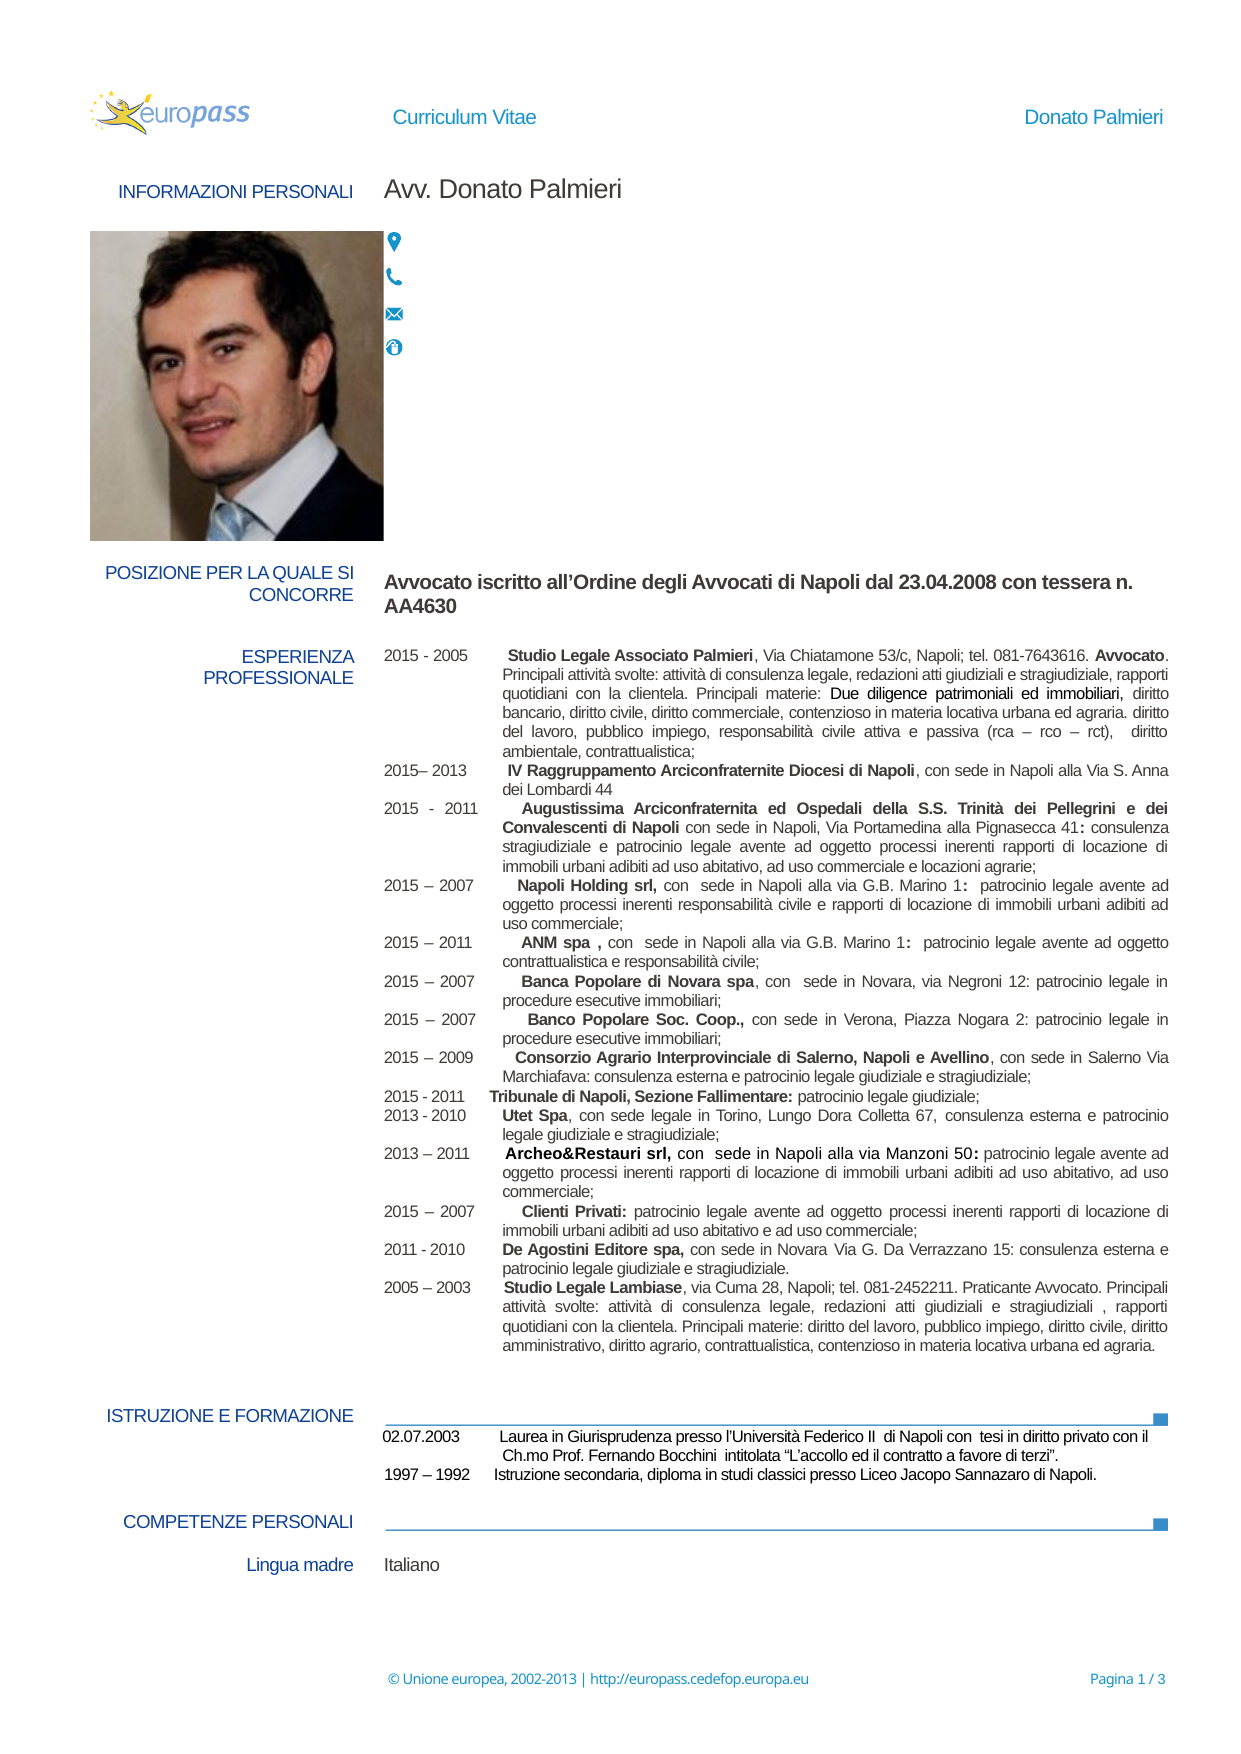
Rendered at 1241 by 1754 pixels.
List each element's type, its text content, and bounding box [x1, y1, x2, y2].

table_cell [384, 372, 1169, 407]
table_header Avvocato iscritto all’Ordine degli Avvocati di Napoli dal 23.04.2008 con tessera n. AA4630 [384, 562, 1169, 626]
picture [385, 231, 403, 253]
table_cell [89, 207, 1169, 230]
table_cell COMPETENZE PERSONALI [89, 1511, 384, 1532]
table_header [384, 1405, 1169, 1427]
text 02.07.2003 Laurea in Giurisprudenza presso l’Università Federico II di Napoli con tesi in diritto privato con il Ch.mo Prof. Fernando Bocchini intitolata “L’accollo ed il contratto a favore di terzi”. [88, 1427, 1169, 1465]
picture [385, 267, 403, 286]
table_header 2015 - 2005 Studio Legale Associato Palmieri, Via Chiatamone 53/c, Napoli; tel. 081-7643616. Avvocato. Principali attività svolte: attività di consulenza legale, redazioni atti giudiziali e stragiudiziale, rapporti quotidiani con la clientela. Principali materie: Due diligence patrimoniali ed immobiliari, diritto bancario, diritto civile, diritto commerciale, contenzioso in materia locativa urbana ed agraria. diritto del lavoro, pubblico impiego, responsabilità civile attiva e passiva (rca – rco – rct), diritto ambientale, contrattualistica; 2015– 2013 IV Raggruppamento Arciconfraternite Diocesi di Napoli, con sede in Napoli alla Via S. Anna dei Lombardi 44 2015 - 2011 Augustissima Arciconfraternita ed Ospedali della S.S. Trinità dei Pellegrini e dei Convalescenti di Napoli con sede in Napoli, Via Portamedina alla Pignasecca 41: consulenza stragiudiziale e patrocinio legale avente ad oggetto processi inerenti rapporti di locazione di immobili urbani adibiti ad uso abitativo, ad uso commerciale e locazioni agrarie; 2015 – 2007 Napoli Holding srl, con sede in Napoli alla via G.B. Marino 1: patrocinio legale avente ad oggetto processi inerenti responsabilità civile e rapporti di locazione di immobili urbani adibiti ad uso commerciale; 2015 – 2011 ANM spa , con sede in Napoli alla via G.B. Marino 1: patrocinio legale avente ad oggetto contrattualistica e responsabilità civile; 2015 – 2007 Banca Popolare di Novara spa, con sede in Novara, via Negroni 12: patrocinio legale in procedure esecutive immobiliari; 2015 – 2007 Banco Popolare Soc. Coop., con sede in Verona, Piazza Nogara 2: patrocinio legale in procedure esecutive immobiliari; 2015 – 2009 Consorzio Agrario Interprovinciale di Salerno, Napoli e Avellino, con sede in Salerno Via Marchiafava: consulenza esterna e patrocinio legale giudiziale e stragiudiziale; 2015 - 2011 Tribunale di Napoli, Sezione Fallimentare: patrocinio legale giudiziale; 2013 - 2010 Utet Spa, con sede legale in Torino, Lungo Dora Colletta 67, consulenza esterna e patrocinio legale giudiziale e stragiudiziale; 2013 – 2011 Archeo&Restauri srl, con sede in Napoli alla via Manzoni 50: patrocinio legale avente ad oggetto processi inerenti rapporti di locazione di immobili urbani adibiti ad uso abitativo, ad uso commerciale; 2015 – 2007 Clienti Privati: patrocinio legale avente ad oggetto processi inerenti rapporti di locazione di immobili urbani adibiti ad uso abitativo e ad uso commerciale; 2011 - 2010 De Agostini Editore spa, con sede in Novara Via G. Da Verrazzano 15: consulenza esterna e patrocinio legale giudiziale e stragiudiziale. 2005 – 2003 Studio Legale Lambiase, via Cuma 28, Napoli; tel. 081-2452211. Praticante Avvocato. Principali attività svolte: attività di consulenza legale, redazioni atti giudiziali e stragiudiziali , rapporti quotidiani con la clientela. Principali materie: diritto del lavoro, pubblico impiego, diritto civile, diritto amministrativo, diritto agrario, contrattualistica, contenzioso in materia locativa urbana ed agraria. [384, 646, 1169, 1364]
table_cell [384, 1511, 1169, 1532]
table_cell [384, 408, 1169, 543]
table_header INFORMAZIONI PERSONALI [89, 171, 384, 207]
table_header ESPERIENZA PROFESSIONALE [89, 646, 384, 1364]
table_header POSIZIONE PER LA QUALE SI CONCORRE [89, 562, 384, 626]
picture [385, 1413, 1168, 1426]
picture [385, 302, 403, 324]
table_cell [384, 337, 1169, 372]
table_cell [89, 1365, 384, 1386]
table_header [384, 1484, 1033, 1511]
table_header Italiano [384, 1551, 1169, 1578]
picture [385, 1518, 1168, 1531]
picture [90, 231, 384, 541]
table_header Avv. Donato Palmieri [384, 171, 1169, 207]
table_header [1034, 1484, 1169, 1511]
picture [385, 338, 403, 356]
table_cell [384, 301, 1169, 337]
picture [90, 90, 250, 135]
table_header ISTRUZIONE E FORMAZIONE [89, 1405, 384, 1427]
table_cell [384, 230, 1169, 266]
text 1997 – 1992 Istruzione secondaria, diploma in studi classici presso Liceo Jacopo Sannazaro di Napoli. [384, 1465, 1169, 1484]
table_cell [384, 266, 1169, 301]
table_header Lingua madre [89, 1551, 384, 1578]
table_cell [384, 1365, 1169, 1386]
table_header [89, 1484, 384, 1511]
